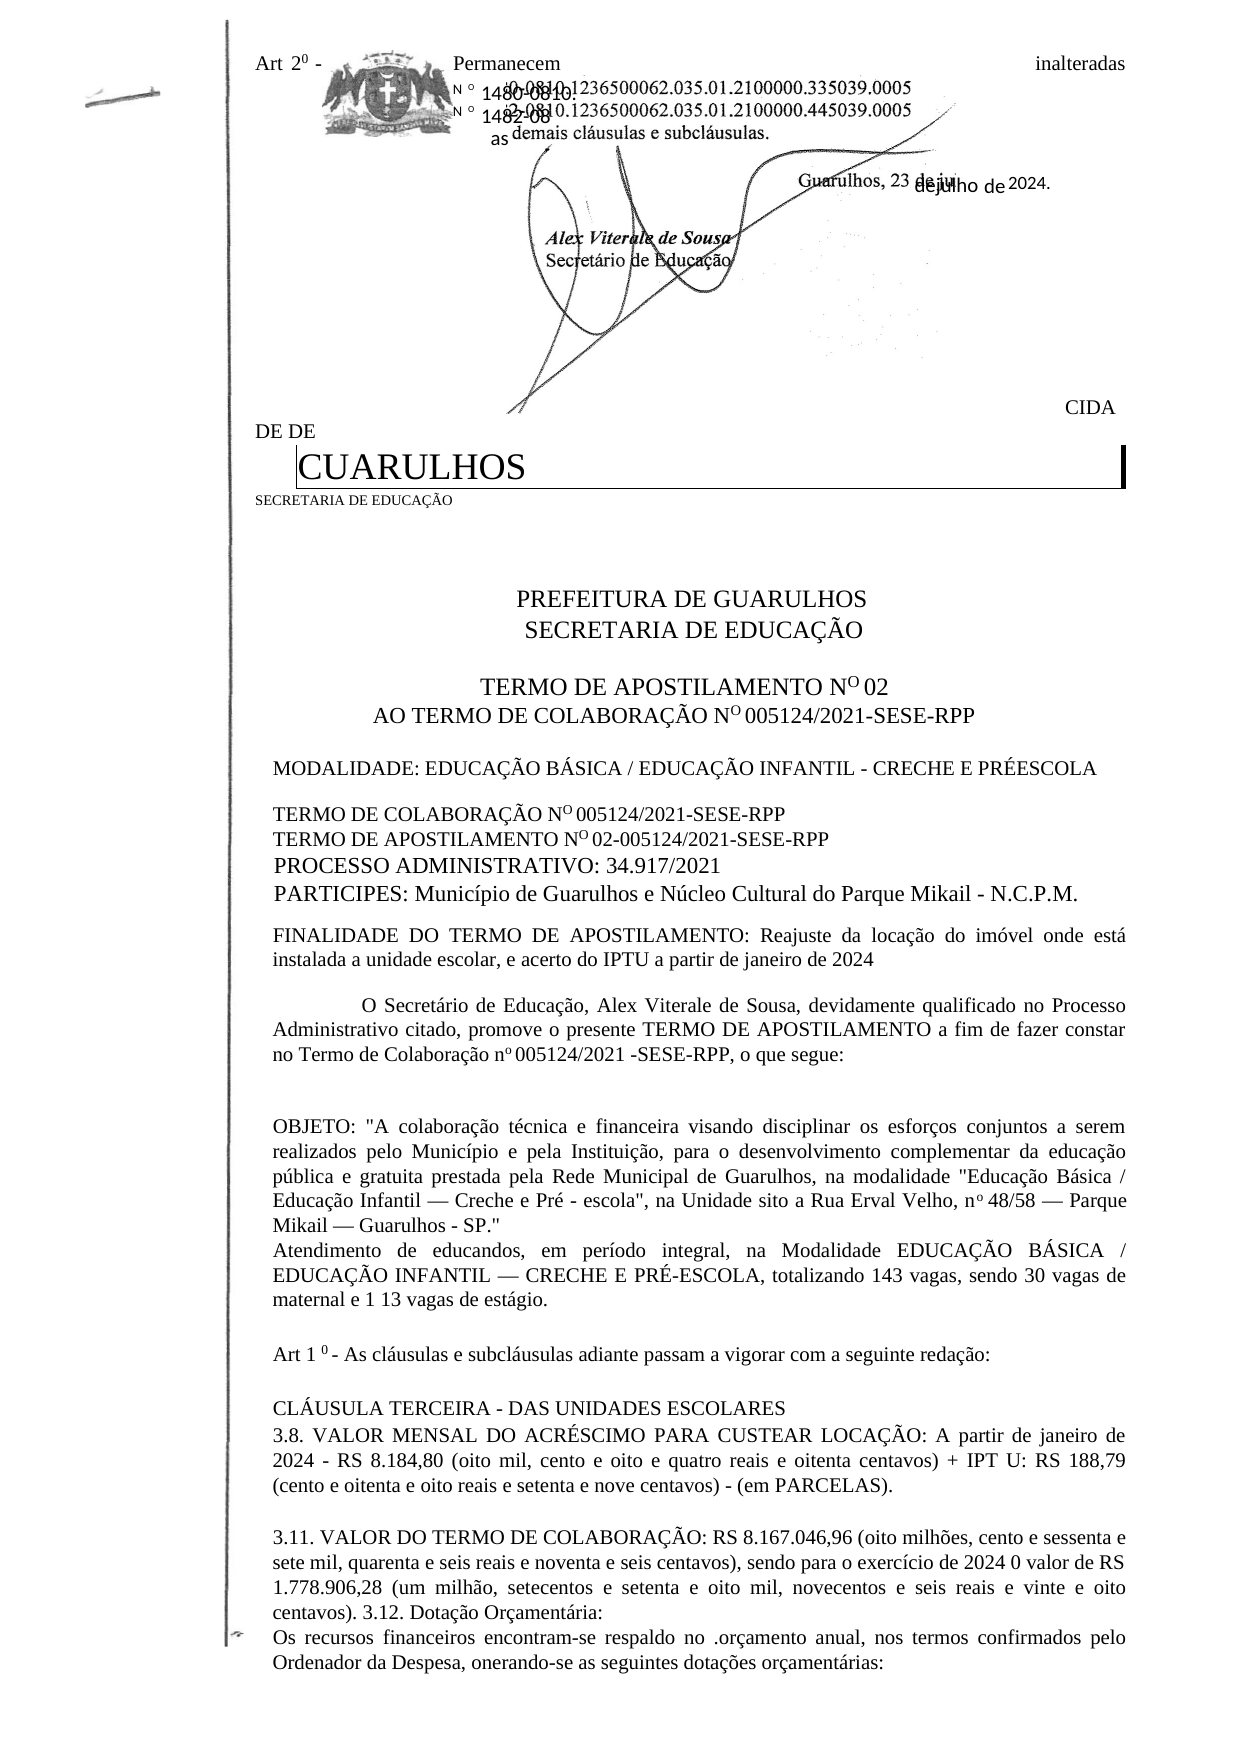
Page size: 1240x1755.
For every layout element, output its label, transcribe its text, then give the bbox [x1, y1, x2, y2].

text O Secretário de Educação, Alex Viterale de Sousa, devidamente qualificado no Processo Administrativo citado, promove o presente TERMO DE APOSTILAMENTO a fim de fazer constar no Termo de Colaboração no 005124/2021 -SESE-RPP, o que segue: [272, 993, 1127, 1066]
text FINALIDADE DO TERMO DE APOSTILAMENTO: Reajuste da locação do imóvel onde está instalada a unidade escolar, e acerto do IPTU a partir de janeiro de 2024 [272, 922, 1127, 971]
text Art 20 - Permanecem inalteradas CIDADE DE [255, 51, 1126, 443]
text MODALIDADE: EDUCAÇÃO BÁSICA / EDUCAÇÃO INFANTIL - CRECHE E PRÉESCOLA [272, 756, 1127, 780]
text PREFEITURA DE GUARULHOS SECRETARIA DE EDUCAÇÃO [516, 584, 986, 644]
text 3.8. VALOR MENSAL DO ACRÉSCIMO PARA CUSTEAR LOCAÇÃO: A partir de janeiro de 2024 - RS 8.184,80 (oito mil, cento e oito e quatro reais e oitenta centavos) + IPT U: RS 188,79 (cento e oitenta e oito reais e setenta e nove centavos) - (em PARCELAS). [272, 1423, 1127, 1497]
text 1.778.906,28 (um milhão, setecentos e setenta e oito mil, novecentos e seis reais e vinte e oito centavos). 3.12. Dotação Orçamentária: [272, 1575, 1127, 1624]
text TERMO DE APOSTILAMENTO NO 02 [255, 672, 1113, 700]
text PROCESSO ADMINISTRATIVO: 34.917/2021 [274, 852, 1128, 878]
text CLÁUSULA TERCEIRA - DAS UNIDADES ESCOLARES [272, 1396, 1127, 1420]
text Atendimento de educandos, em período integral, na Modalidade EDUCAÇÃO BÁSICA / EDUCAÇÃO INFANTIL — CRECHE E PRÉ-ESCOLA, totalizando 143 vagas, sendo 30 vagas de maternal e 1 13 vagas de estágio. [272, 1238, 1127, 1311]
text Os recursos financeiros encontram-se respaldo no .orçamento anual, nos termos confirmados pelo Ordenador da Despesa, onerando-se as seguintes dotações orçamentárias: [272, 1625, 1127, 1674]
text AO TERMO DE COLABORAÇÃO NO 005124/2021-SESE-RPP [373, 702, 1128, 729]
text TERMO DE COLABORAÇÃO NO 005124/2021-SESE-RPP [272, 802, 1127, 826]
text 3.11. VALOR DO TERMO DE COLABORAÇÃO: RS 8.167.046,96 (oito milhões, cento e sessenta e sete mil, quarenta e seis reais e noventa e seis centavos), sendo para o exercício de 2024 0 valor de RS [272, 1525, 1127, 1574]
text Art 1 0 - As cláusulas e subcláusulas adiante passam a vigorar com a seguinte redação: [272, 1342, 1127, 1366]
text OBJETO: "A colaboração técnica e financeira visando disciplinar os esforços conjuntos a serem realizados pelo Município e pela Instituição, para o desenvolvimento complementar da educação pública e gratuita prestada pela Rede Municipal de Guarulhos, na modalidade "Educação Básica / Educação Infantil — Creche e Pré - escola", na Unidade sito a Rua Erval Velho, no 48/58 — Parque Mikail — Guarulhos - SP." [272, 1114, 1127, 1237]
text SECRETARIA DE EDUCAÇÃO [255, 492, 1128, 508]
text TERMO DE APOSTILAMENTO NO 02-005124/2021-SESE-RPP [272, 827, 1127, 851]
text PARTICIPES: Município de Guarulhos e Núcleo Cultural do Parque Mikail - N.C.P.M. [274, 881, 1128, 907]
text CUARULHOS [296, 444, 1125, 488]
